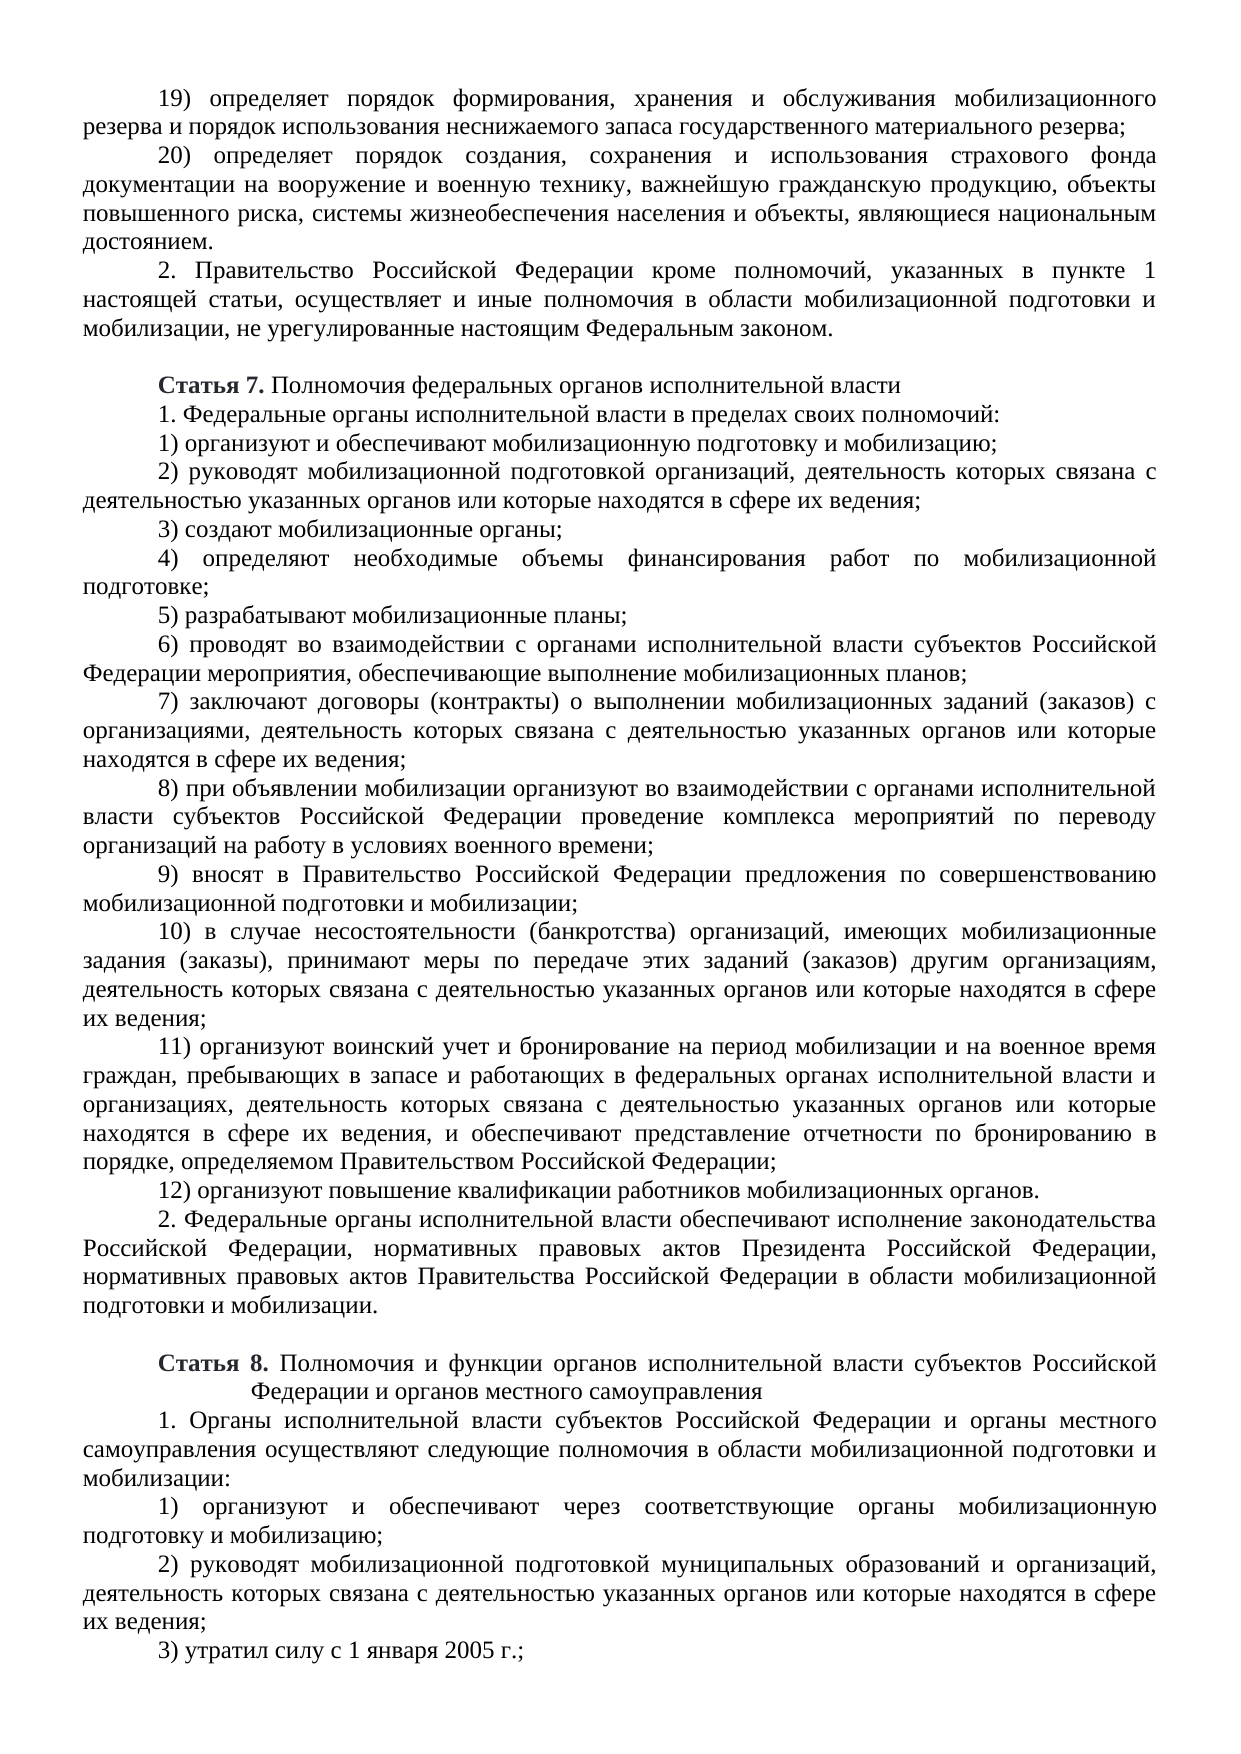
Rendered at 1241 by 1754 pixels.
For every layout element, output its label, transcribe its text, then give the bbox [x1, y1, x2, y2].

text 9) вносят в Правительство Российской Федерации предложения по совершенствованию мобилизационной подготовки и мобилизации; [83, 859, 1157, 916]
text 19) определяет порядок формирования, хранения и обслуживания мобилизационного резерва и порядок использования неснижаемого запаса государственного материального резерва; [83, 83, 1157, 140]
text 1. Федеральные органы исполнительной власти в пределах своих полномочий: [83, 399, 1157, 428]
text 3) утратил силу с 1 января 2005 г.; [83, 1635, 1157, 1664]
text 4) определяют необходимые объемы финансирования работ по мобилизационной подготовке; [83, 543, 1157, 600]
text 7) заключают договоры (контракты) о выполнении мобилизационных заданий (заказов) с организациями, деятельность которых связана с деятельностью указанных органов или которые находятся в сфере их ведения; [83, 686, 1157, 773]
text 20) определяет порядок создания, сохранения и использования страхового фонда документации на вооружение и военную технику, важнейшую гражданскую продукцию, объекты повышенного риска, системы жизнеобеспечения населения и объекты, являющиеся национальным достоянием. [83, 140, 1157, 255]
text 5) разрабатывают мобилизационные планы; [83, 600, 1157, 629]
text 6) проводят во взаимодействии с органами исполнительной власти субъектов Российской Федерации мероприятия, обеспечивающие выполнение мобилизационных планов; [83, 629, 1157, 686]
text 1) организуют и обеспечивают мобилизационную подготовку и мобилизацию; [83, 428, 1157, 456]
text 1) организуют и обеспечивают через соответствующие органы мобилизационную подготовку и мобилизацию; [83, 1491, 1157, 1549]
text 2. Федеральные органы исполнительной власти обеспечивают исполнение законодательства Российской Федерации, нормативных правовых актов Президента Российской Федерации, нормативных правовых актов Правительства Российской Федерации в области мобилизационной подготовки и мобилизации. [83, 1204, 1157, 1319]
text 12) организуют повышение квалификации работников мобилизационных органов. [83, 1175, 1157, 1204]
text Статья 7. Полномочия федеральных органов исполнительной власти [158, 370, 1157, 399]
text Статья 8. Полномочия и функции органов исполнительной власти субъектов Российской Федерации и органов местного самоуправления [158, 1348, 1157, 1405]
text 2) руководят мобилизационной подготовкой муниципальных образований и организаций, деятельность которых связана с деятельностью указанных органов или которые находятся в сфере их ведения; [83, 1549, 1157, 1635]
text 2. Правительство Российской Федерации кроме полномочий, указанных в пункте 1 настоящей статьи, осуществляет и иные полномочия в области мобилизационной подготовки и мобилизации, не урегулированные настоящим Федеральным законом. [83, 255, 1157, 341]
text 11) организуют воинский учет и бронирование на период мобилизации и на военное время граждан, пребывающих в запасе и работающих в федеральных органах исполнительной власти и организациях, деятельность которых связана с деятельностью указанных органов или которые находятся в сфере их ведения, и обеспечивают представление отчетности по бронированию в порядке, определяемом Правительством Российской Федерации; [83, 1031, 1157, 1175]
text 3) создают мобилизационные органы; [83, 514, 1157, 543]
text 2) руководят мобилизационной подготовкой организаций, деятельность которых связана с деятельностью указанных органов или которые находятся в сфере их ведения; [83, 456, 1157, 514]
text 1. Органы исполнительной власти субъектов Российской Федерации и органы местного самоуправления осуществляют следующие полномочия в области мобилизационной подготовки и мобилизации: [83, 1405, 1157, 1491]
text 8) при объявлении мобилизации организуют во взаимодействии с органами исполнительной власти субъектов Российской Федерации проведение комплекса мероприятий по переводу организаций на работу в условиях военного времени; [83, 773, 1157, 859]
text 10) в случае несостоятельности (банкротства) организаций, имеющих мобилизационные задания (заказы), принимают меры по передаче этих заданий (заказов) другим организациям, деятельность которых связана с деятельностью указанных органов или которые находятся в сфере их ведения; [83, 916, 1157, 1031]
